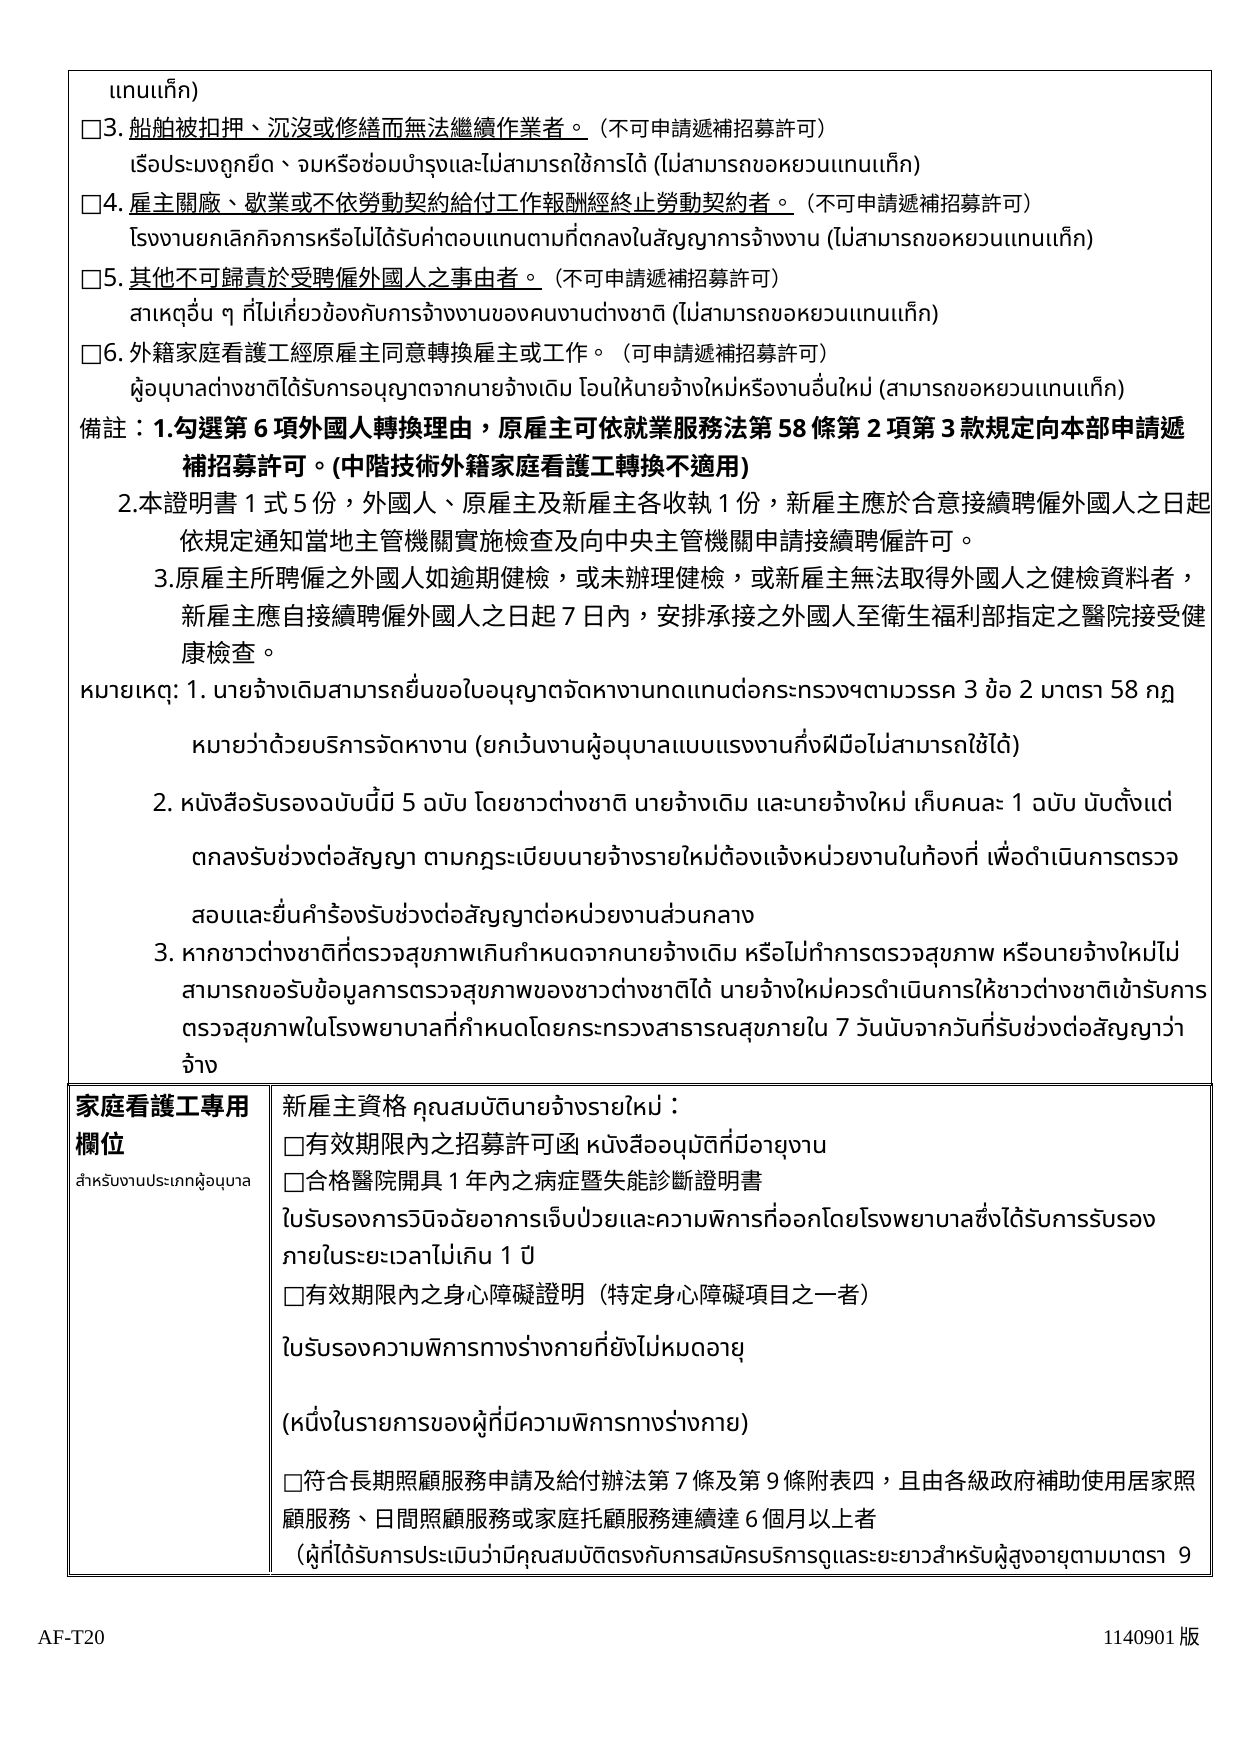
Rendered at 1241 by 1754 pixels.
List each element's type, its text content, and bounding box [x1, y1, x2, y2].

table_cell 家庭看護工專用欄位 สำหรับงานประเภทผู้อนุบาล [69, 1084, 271, 1574]
table_cell 原雇主有下列情事之ㄧ（請擇一勾選），本人（外國人）自 年 月 日（接續聘僱起始日）起由新雇主接續聘僱，並自接續聘僱起始日負雇主責任、繳納就業安定費及依相關規定辦理： นายจ้างรายเดิมหากอยู่ในรายการใดรายกายหนึ่งด้านล่างนี้（กรุณาทำเครื่องหมายลงในช่อง） ข้าพเจ้า（คนงานต่างชาติ）ตั้งแต่วันที่ เดือน ปี เป็นต้นไป， ได้รับการจ้างงานจากนายจ้างรายใหม่ พร้อมทั้งยินยอมปฎิบัติตามข้อกำหนดที่เกี่ยวข้อง： 被看護者ผู้ป่วย：□a.死亡เสียชีวิต □b.移民ย้ายถิ่นที่อยู่（不可申請遞補招募許可）(ไม่สามารถขอหยวนเเทนเเท็ก) 原雇主นายจ้างรายเดิม □a.死亡เสียชีวิต □b.移民ย้ายถิ่นที่อยู่（不可申請遞補招募許可）(ไม่สามารถขอหยวนเเทนเเท็ก) 船舶被扣押、沉沒或修繕而無法繼續作業者。（不可申請遞補招募許可） เรือประมงถูกยึด、จมหรือซ่อมบำรุงและไม่สามารถใช้การได้ (ไม่สามารถขอหยวนเเทนเเท็ก) 雇主關廠、歇業或不依勞動契約給付工作報酬經終止勞動契約者。（不可申請遞補招募許可） โรงงานยกเลิกกิจการหรือไม่ได้รับค่าตอบแทนตามที่ตกลงในสัญญาการจ้างงาน (ไม่สามารถขอหยวนเเทนเเท็ก) 其他不可歸責於受聘僱外國人之事由者。（不可申請遞補招募許可） สาเหตุอื่น ๆ ที่ไม่เกี่ยวข้องกับการจ้างงานของคนงานต่างชาติ (ไม่สามารถขอหยวนเเทนเเท็ก) 外籍家庭看護工經原雇主同意轉換雇主或工作。（可申請遞補招募許可） ผู้อนุบาลต่างชาติได้รับการอนุญาตจากนายจ้างเดิม โอนให้นายจ้างใหม่หรืองานอื่นใหม่ (สามารถขอหยวนเเทนเเท็ก) 備註：1.勾選第6項外國人轉換理由，原雇主可依就業服務法第58條第2項第3款規定向本部申請遞補招募許可。(中階技術外籍家庭看護工轉換不適用) 2.本證明書1式5份，外國人、原雇主及新雇主各收執1份，新雇主應於合意接續聘僱外國人之日起依規定通知當地主管機關實施檢查及向中央主管機關申請接續聘僱許可。 3.原雇主所聘僱之外國人如逾期健檢，或未辦理健檢，或新雇主無法取得外國人之健檢資料者，新雇主應自接續聘僱外國人之日起7日內，安排承接之外國人至衛生福利部指定之醫院接受健康檢查。 หมายเหตุ: 1. นายจ้างเดิมสามารถยื่นขอใบอนุญาตจัดหางานทดแทนต่อกระทรวงฯตามวรรค 3 ข้อ 2 มาตรา 58 กฏหมายว่าด้วยบริการจัดหางาน (ยกเว้นงานผู้อนุบาลแบบแรงงานกึ่งฝีมือไม่สามารถใช้ได้) 2. หนังสือรับรองฉบับนี้มี 5 ฉบับ โดยชาวต่างชาติ นายจ้างเดิม และนายจ้างใหม่ เก็บคนละ 1 ฉบับ นับตั้งแต่ตกลงรับช่วงต่อสัญญา ตามกฎระเบียบนายจ้างรายใหม่ต้องแจ้งหน่วยงานในท้องที่ เพื่อดำเนินการตรวจสอบและยื่นคำร้องรับช่วงต่อสัญญาต่อหน่วยงานส่วนกลาง 3. หากชาวต่างชาติที่ตรวจสุขภาพเกินกำหนดจากนายจ้างเดิม หรือไม่ทำการตรวจสุขภาพ หรือนายจ้างใหม่ไม่สามารถขอรับข้อมูลการตรวจสุขภาพของชาวต่างชาติได้ นายจ้างใหม่ควรดำเนินการให้ชาวต่างชาติเข้ารับการตรวจสุขภาพในโรงพยาบาลที่กำหนดโดยกระทรวงสาธารณสุขภายใน 7 วันนับจากวันที่รับช่วงต่อสัญญาว่าจ้าง [69, 71, 1211, 1083]
table_cell 新雇主資格คุณสมบัตินายจ้างรายใหม่： □有效期限內之招募許可函หนังสืออนุมัติที่มีอายุงาน □合格醫院開具1年內之病症暨失能診斷證明書 ใบรับรองการวินิจฉัยอาการเจ็บป่วยและความพิการที่ออกโดยโรงพยาบาลซึ่งได้รับการรับรองภายในระยะเวลาไม่เกิน 1 ปี □有效期限內之身心障礙證明（特定身心障礙項目之一者） ใบรับรองความพิการทางร่างกายที่ยังไม่หมดอายุ (หนึ่งในรายการของผู้ที่มีความพิการทางร่างกาย) □符合長期照顧服務申請及給付辦法第7條及第9條附表四，且由各級政府補助使用居家照顧服務、日間照顧服務或家庭托顧服務連續達6個月以上者 （ผู้ที่ได้รับการประเมินว่ามีคุณสมบัติตรงกับการสมัครบริการดูแลระยะยาวสำหรับผู้สูงอายุตามมาตรา 9 [271, 1086, 1210, 1574]
